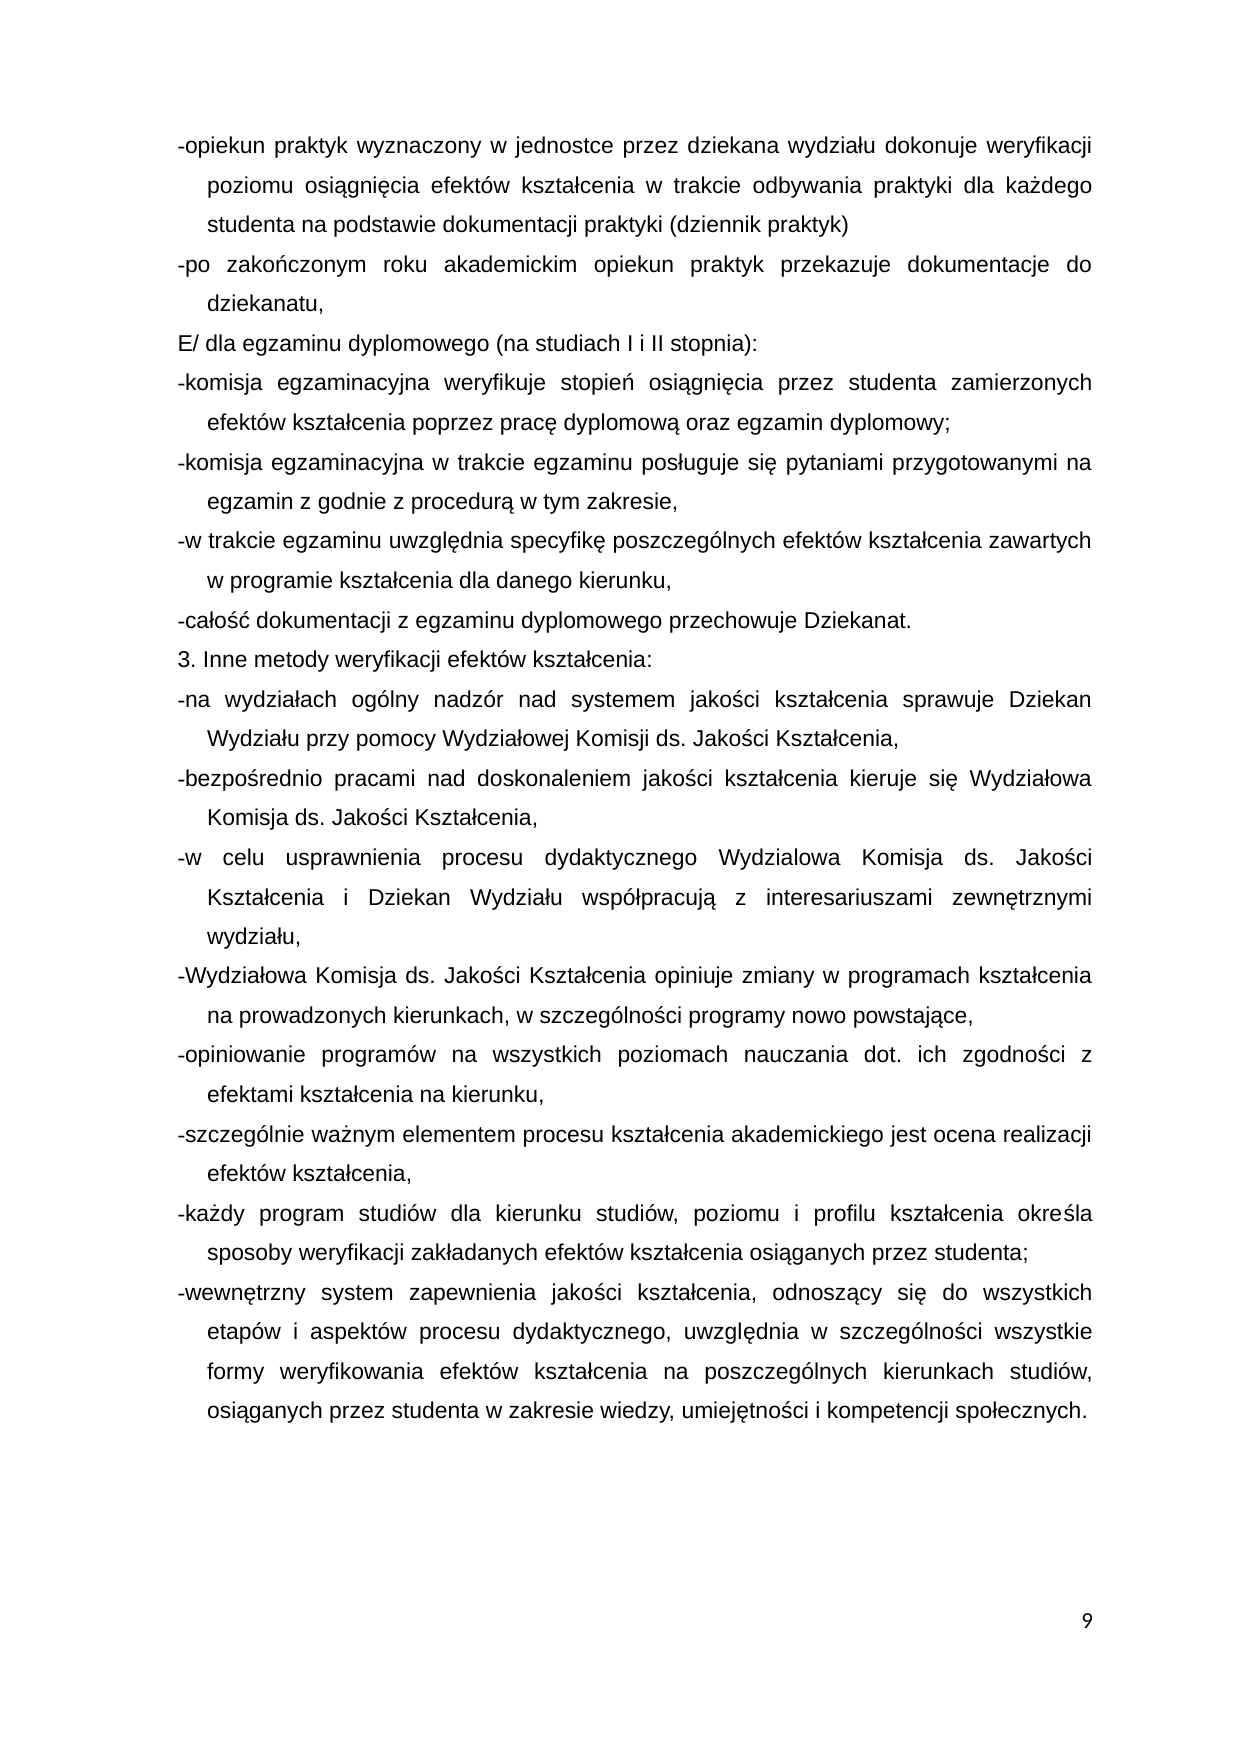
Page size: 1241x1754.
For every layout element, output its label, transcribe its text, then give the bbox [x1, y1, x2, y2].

list Wydziałowa Komisja ds. Jakości Kształcenia opiniuje zmiany w programach kształcenia na prowadzonych kierunkach, w szczególności programy nowo powstające, [177, 962, 1093, 1028]
list komisja egzaminacyjna weryfikuje stopień osiągnięcia przez studenta zamierzonych efektów kształcenia poprzez pracę dyplomową oraz egzamin dyplomowy; [177, 369, 1093, 435]
list po zakończonym roku akademickim opiekun praktyk przekazuje dokumentacje do dziekanatu, [177, 251, 1093, 317]
list wewnętrzny system zapewnienia jakości kształcenia, odnoszący się do wszystkich etapów i aspektów procesu dydaktycznego, uwzględnia w szczególności wszystkie formy weryfikowania efektów kształcenia na poszczególnych kierunkach studiów, osiąganych przez studenta w zakresie wiedzy, umiejętności i kompetencji społecznych. [177, 1279, 1093, 1423]
list na wydziałach ogólny nadzór nad systemem jakości kształcenia sprawuje Dziekan Wydziału przy pomocy Wydziałowej Komisji ds. Jakości Kształcenia, [177, 686, 1093, 752]
text E/ dla egzaminu dyplomowego (na studiach I i II stopnia): [177, 330, 1093, 356]
list opiekun praktyk wyznaczony w jednostce przez dziekana wydziału dokonuje weryfikacji poziomu osiągnięcia efektów kształcenia w trakcie odbywania praktyki dla każdego studenta na podstawie dokumentacji praktyki (dziennik praktyk) [177, 132, 1093, 238]
text 3. Inne metody weryfikacji efektów kształcenia: [177, 646, 1093, 673]
list w celu usprawnienia procesu dydaktycznego Wydzialowa Komisja ds. Jakości Kształcenia i Dziekan Wydziału współpracują z interesariuszami zewnętrznymi wydziału, [177, 844, 1093, 949]
list całość dokumentacji z egzaminu dyplomowego przechowuje Dziekanat. [177, 607, 1093, 633]
list opiniowanie programów na wszystkich poziomach nauczania dot. ich zgodności z efektami kształcenia na kierunku, [177, 1041, 1093, 1107]
list komisja egzaminacyjna w trakcie egzaminu posługuje się pytaniami przygotowanymi na egzamin z godnie z procedurą w tym zakresie, [177, 448, 1093, 514]
list bezpośrednio pracami nad doskonaleniem jakości kształcenia kieruje się Wydziałowa Komisja ds. Jakości Kształcenia, [177, 765, 1093, 831]
list szczególnie ważnym elementem procesu kształcenia akademickiego jest ocena realizacji efektów kształcenia, [177, 1121, 1093, 1186]
list w trakcie egzaminu uwzględnia specyfikę poszczególnych efektów kształcenia zawartych w programie kształcenia dla danego kierunku, [177, 527, 1093, 593]
list każdy program studiów dla kierunku studiów, poziomu i profilu kształcenia określa sposoby weryfikacji zakładanych efektów kształcenia osiąganych przez studenta; [177, 1199, 1093, 1266]
